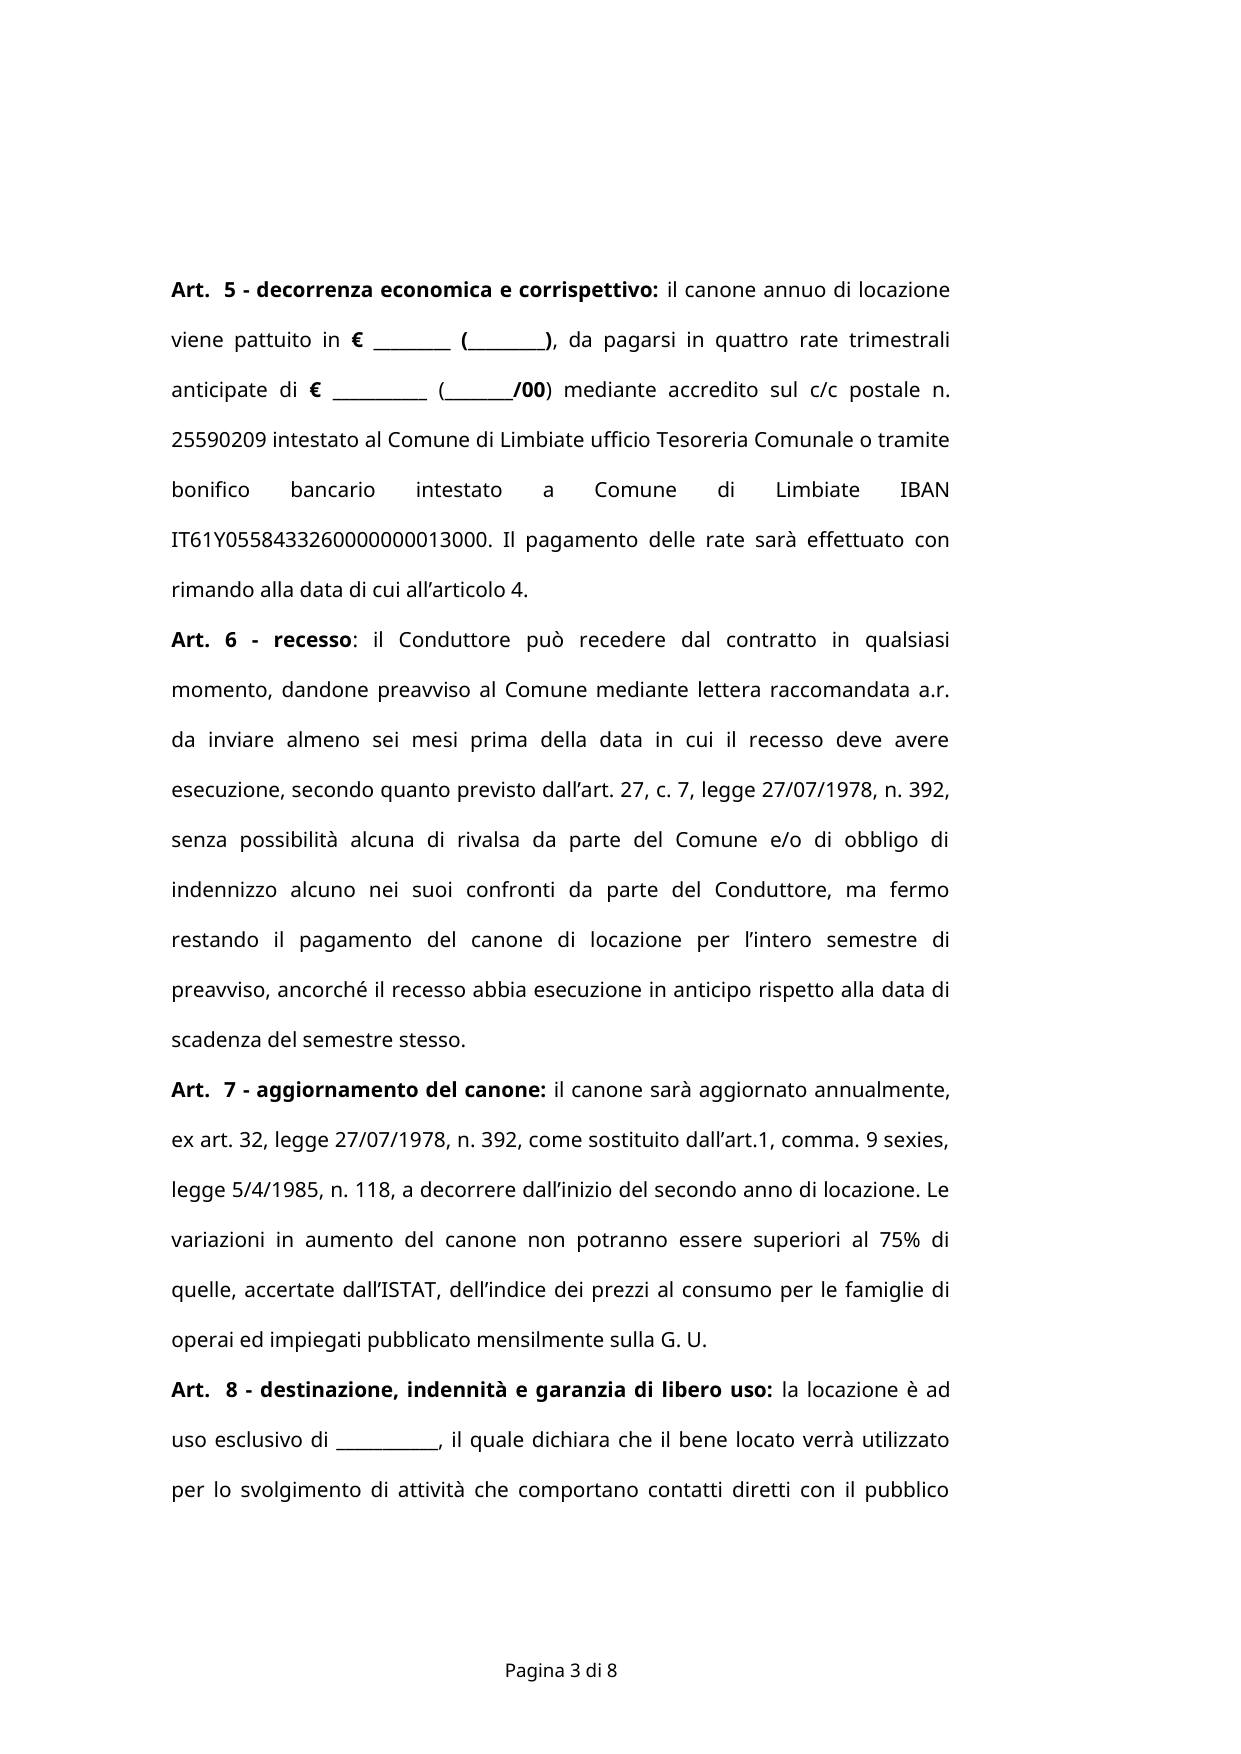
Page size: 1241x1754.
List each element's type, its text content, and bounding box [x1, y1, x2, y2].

text Art. 6 - recesso: il Conduttore può recedere dal contratto in qualsiasi momento, dandone preavviso al Comune mediante lettera raccomandata a.r. da inviare almeno sei mesi prima della data in cui il recesso deve avere esecuzione, secondo quanto previsto dall’art. 27, c. 7, legge 27/07/1978, n. 392, senza possibilità alcuna di rivalsa da parte del Comune e/o di obbligo di indennizzo alcuno nei suoi confronti da parte del Conduttore, ma fermo restando il pagamento del canone di locazione per l’intero semestre di preavviso, ancorché il recesso abbia esecuzione in anticipo rispetto alla data di scadenza del semestre stesso. [171, 604, 951, 1054]
text Art. 5 - decorrenza economica e corrispettivo: il canone annuo di locazione viene pattuito in € _________ (_________), da pagarsi in quattro rate trimestrali anticipate di € ___________ (________/00) mediante accredito sul c/c postale n. 25590209 intestato al Comune di Limbiate ufficio Tesoreria Comunale o tramite bonifico bancario intestato a Comune di Limbiate IBAN IT61Y0558433260000000013000. Il pagamento delle rate sarà effettuato con rimando alla data di cui all’articolo 4. [171, 254, 951, 604]
text Art. 8 - destinazione, indennità e garanzia di libero uso: la locazione è ad uso esclusivo di ___________, il quale dichiara che il bene locato verrà utilizzato per lo svolgimento di attività che comportano contatti diretti con il pubblico [171, 1354, 951, 1504]
text Art. 7 - aggiornamento del canone: il canone sarà aggiornato annualmente, ex art. 32, legge 27/07/1978, n. 392, come sostituito dall’art.1, comma. 9 sexies, legge 5/4/1985, n. 118, a decorrere dall’inizio del secondo anno di locazione. Le variazioni in aumento del canone non potranno essere superiori al 75% di quelle, accertate dall’ISTAT, dell’indice dei prezzi al consumo per le famiglie di operai ed impiegati pubblicato mensilmente sulla G. U. [171, 1054, 951, 1354]
